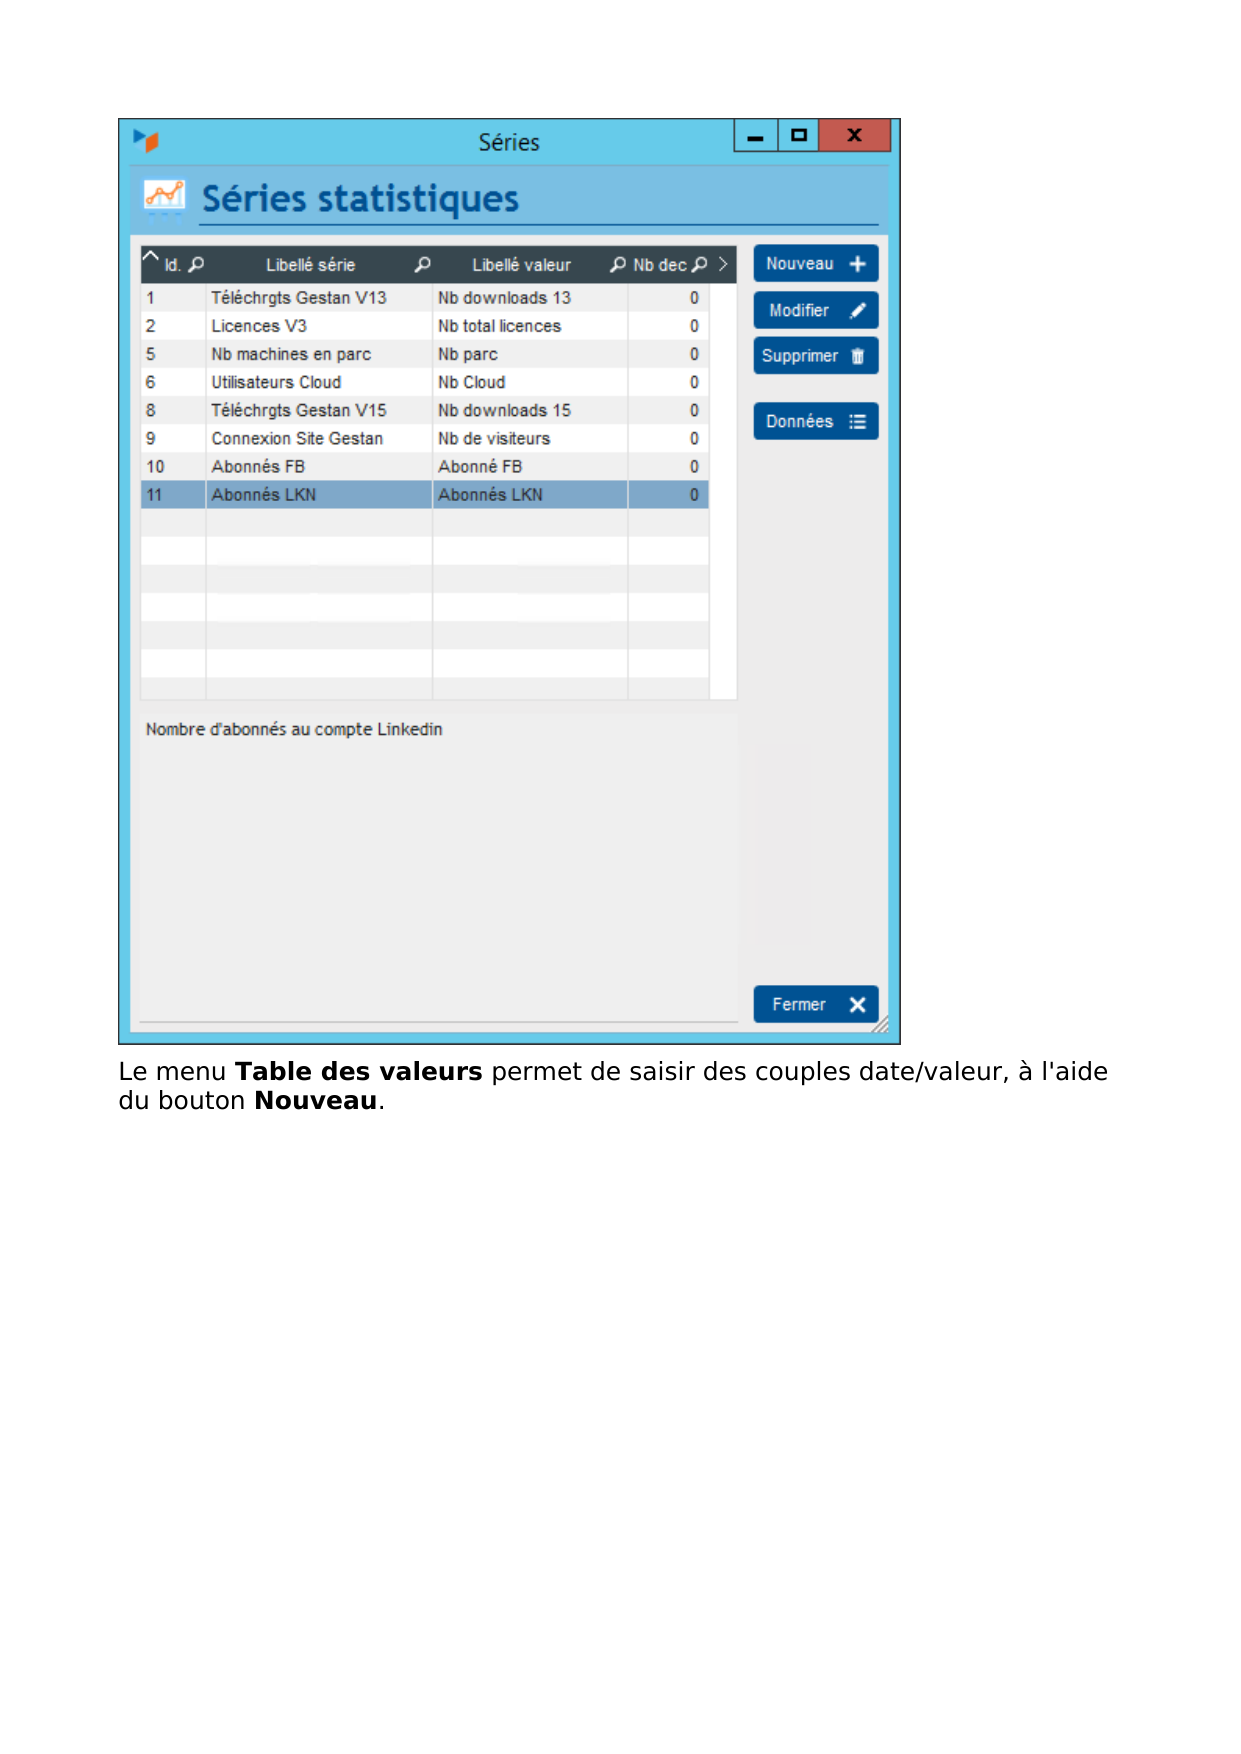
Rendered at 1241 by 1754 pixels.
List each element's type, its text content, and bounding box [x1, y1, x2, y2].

text Le menu Table des valeurs permet de saisir des couples date/valeur, à l'aide du bouton Nouveau. [118, 1057, 1122, 1116]
picture [118, 118, 901, 1045]
